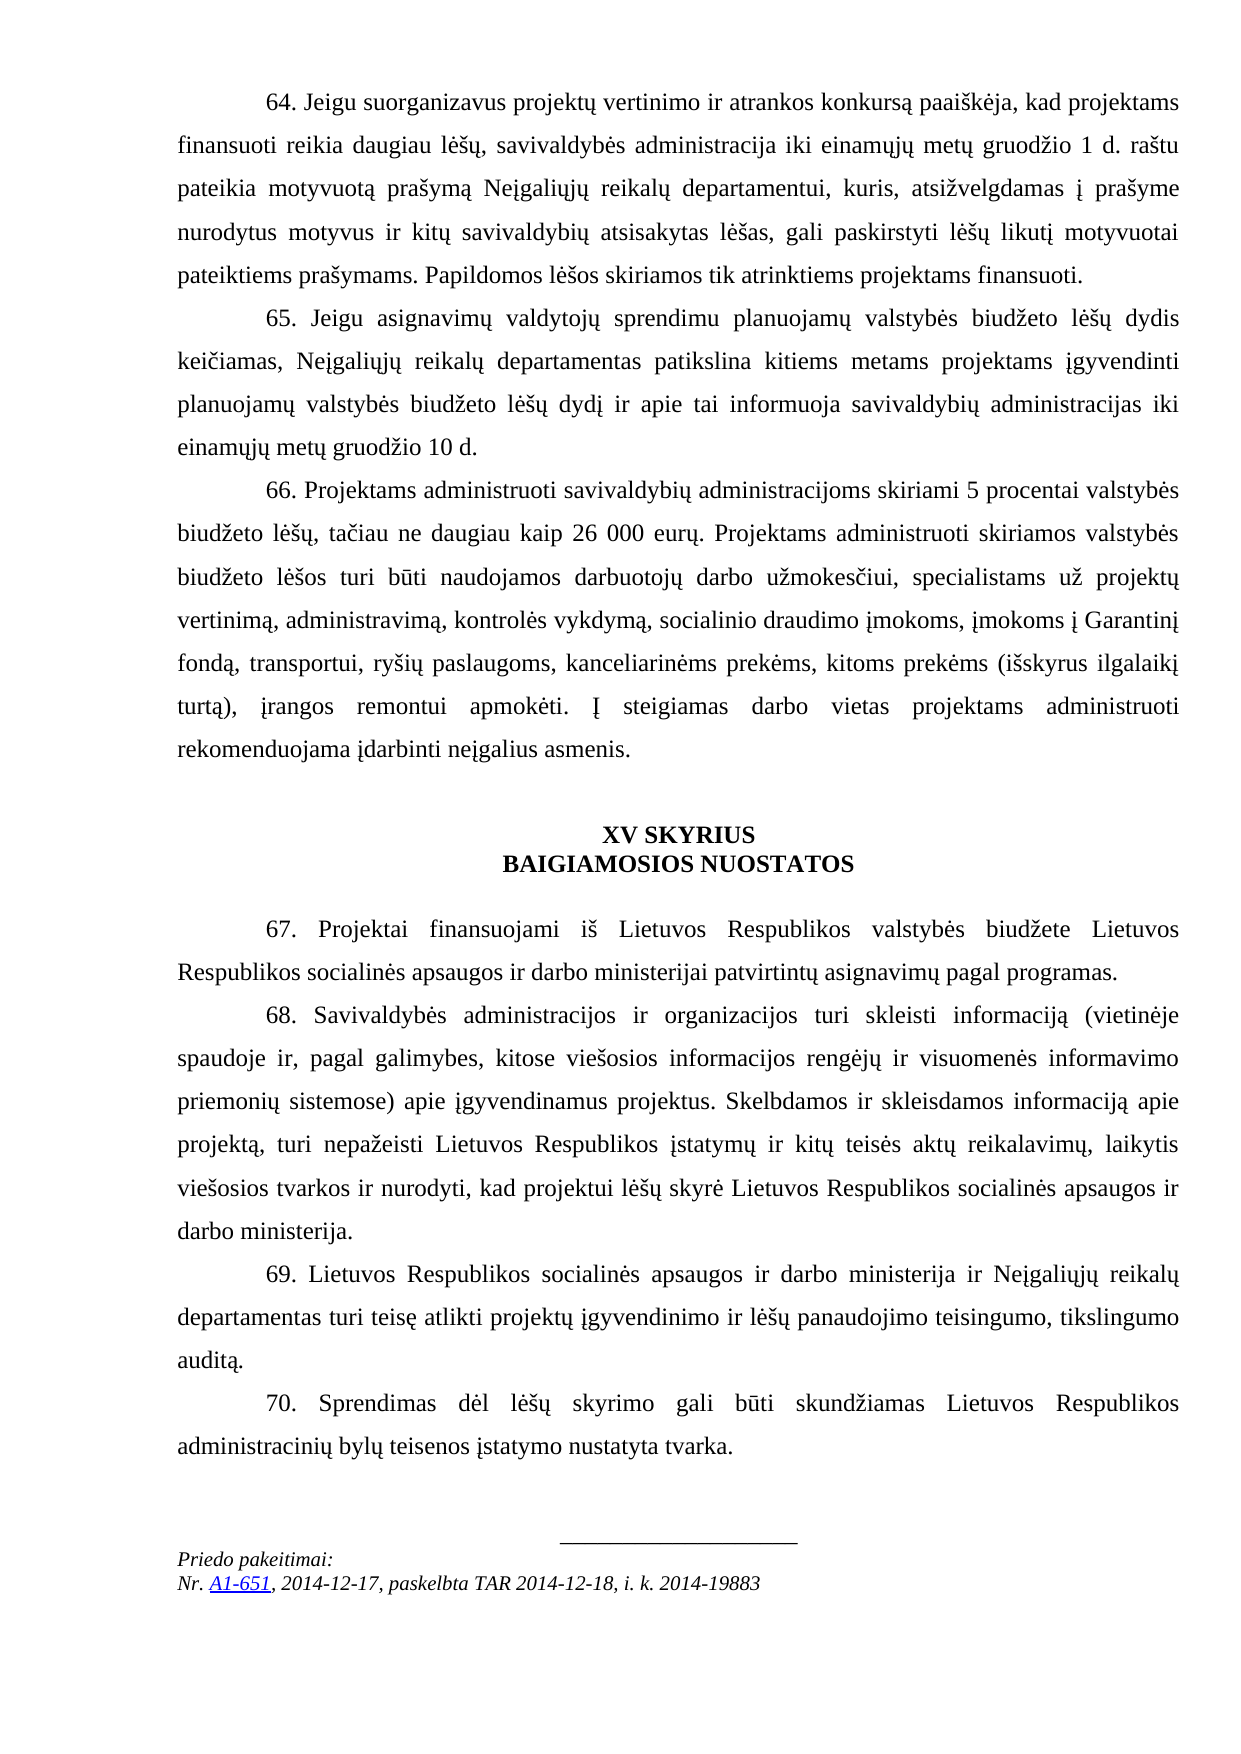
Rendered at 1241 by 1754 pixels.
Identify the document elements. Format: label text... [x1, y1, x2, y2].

text 66. Projektams administruoti savivaldybių administracijoms skiriami 5 procentai valstybės biudžeto lėšų, tačiau ne daugiau kaip 26 000 eurų. Projektams administruoti skiriamos valstybės biudžeto lėšos turi būti naudojamos darbuotojų darbo užmokesčiui, specialistams už projektų vertinimą, administravimą, kontrolės vykdymą, socialinio draudimo įmokoms, įmokoms į Garantinį fondą, transportui, ryšių paslaugoms, kanceliarinėms prekėms, kitoms prekėms (išskyrus ilgalaikį turtą), įrangos remontui apmokėti. Į steigiamas darbo vietas projektams administruoti rekomenduojama įdarbinti neįgalius asmenis. [177, 475, 1180, 763]
text Nr. A1-651, 2014-12-17, paskelbta TAR 2014-12-18, i. k. 2014-19883 [177, 1571, 1180, 1594]
text ___________________ [177, 1518, 1180, 1546]
text 70. Sprendimas dėl lėšų skyrimo gali būti skundžiamas Lietuvos Respublikos administracinių bylų teisenos įstatymo nustatyta tvarka. [177, 1388, 1180, 1460]
text 69. Lietuvos Respublikos socialinės apsaugos ir darbo ministerija ir Neįgaliųjų reikalų departamentas turi teisę atlikti projektų įgyvendinimo ir lėšų panaudojimo teisingumo, tikslingumo auditą. [177, 1259, 1180, 1374]
text 65. Jeigu asignavimų valdytojų sprendimu planuojamų valstybės biudžeto lėšų dydis keičiamas, Neįgaliųjų reikalų departamentas patikslina kitiems metams projektams įgyvendinti planuojamų valstybės biudžeto lėšų dydį ir apie tai informuoja savivaldybių administracijas iki einamųjų metų gruodžio 10 d. [177, 303, 1180, 461]
text 64. Jeigu suorganizavus projektų vertinimo ir atrankos konkursą paaiškėja, kad projektams finansuoti reikia daugiau lėšų, savivaldybės administracija iki einamųjų metų gruodžio 1 d. raštu pateikia motyvuotą prašymą Neįgaliųjų reikalų departamentui, kuris, atsižvelgdamas į prašyme nurodytus motyvus ir kitų savivaldybių atsisakytas lėšas, gali paskirstyti lėšų likutį motyvuotai pateiktiems prašymams. Papildomos lėšos skiriamos tik atrinktiems projektams finansuoti. [177, 87, 1180, 288]
text XV SKYRIUS [177, 820, 1180, 849]
text 67. Projektai finansuojami iš Lietuvos Respublikos valstybės biudžete Lietuvos Respublikos socialinės apsaugos ir darbo ministerijai patvirtintų asignavimų pagal programas. [177, 914, 1180, 986]
text baigiamosios nuostatos [177, 849, 1180, 878]
text Priedo pakeitimai: [177, 1546, 1180, 1571]
text 68. Savivaldybės administracijos ir organizacijos turi skleisti informaciją (vietinėje spaudoje ir, pagal galimybes, kitose viešosios informacijos rengėjų ir visuomenės informavimo priemonių sistemose) apie įgyvendinamus projektus. Skelbdamos ir skleisdamos informaciją apie projektą, turi nepažeisti Lietuvos Respublikos įstatymų ir kitų teisės aktų reikalavimų, laikytis viešosios tvarkos ir nurodyti, kad projektui lėšų skyrė Lietuvos Respublikos socialinės apsaugos ir darbo ministerija. [177, 1000, 1180, 1244]
